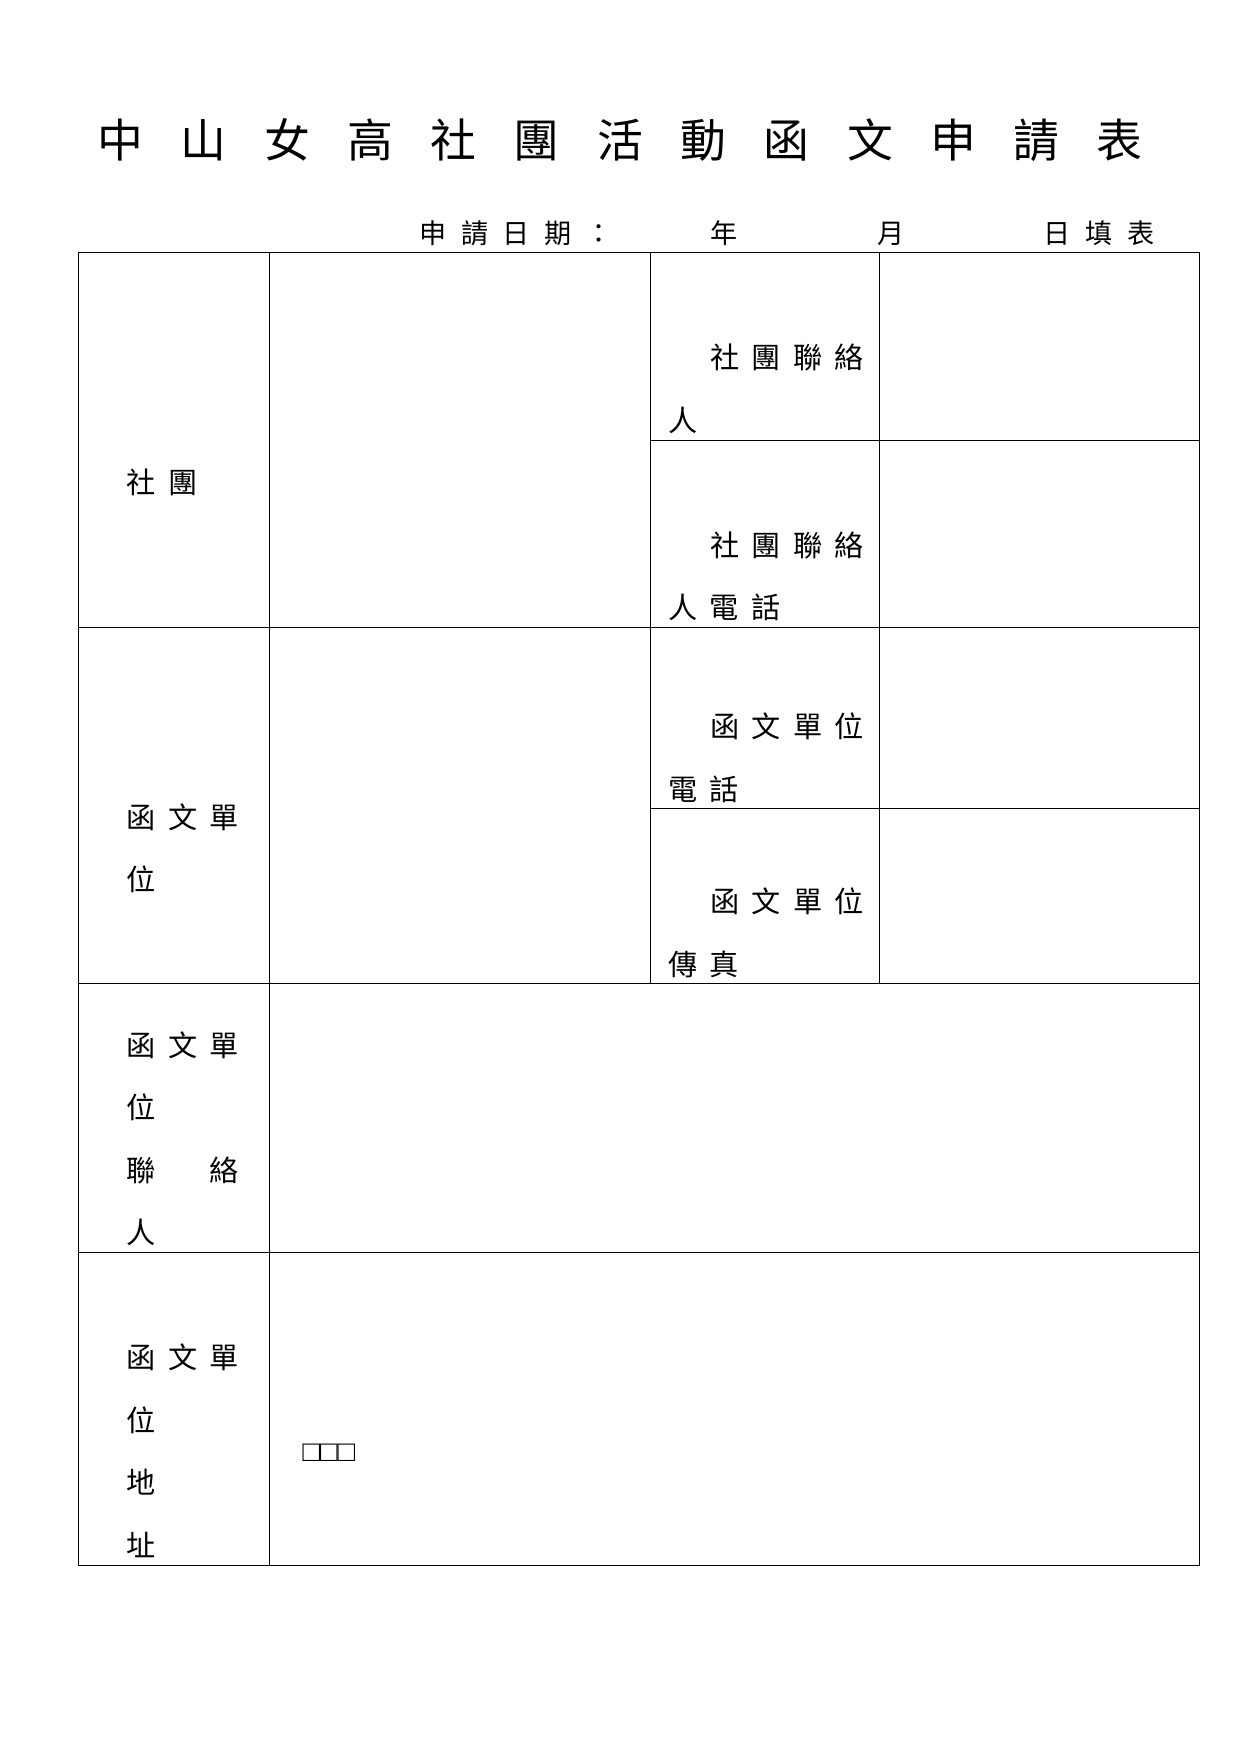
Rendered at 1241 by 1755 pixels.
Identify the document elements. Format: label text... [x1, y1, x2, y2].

table_cell 函文單位電話 [651, 628, 879, 808]
table_cell □□□ [270, 1253, 1199, 1564]
table_cell [270, 984, 1199, 1252]
table_header [270, 253, 650, 627]
table_cell 函文單位傳真 [651, 809, 879, 983]
table_header 社團 [79, 253, 269, 627]
table_cell 函文單位 地 址 [79, 1253, 269, 1564]
table_cell [880, 628, 1199, 808]
table_cell [270, 628, 650, 983]
table_cell 函文單位 [79, 628, 269, 983]
table_cell [880, 441, 1199, 627]
text 申請日期： 年 月 日填表 [78, 189, 1162, 252]
table_cell 社團聯絡人電話 [651, 441, 879, 627]
text 中山女高社團活動函文申請表 [78, 64, 1162, 189]
table_header [880, 253, 1199, 439]
table_cell [880, 809, 1199, 983]
table_cell 函文單位 聯 絡 人 [79, 984, 269, 1252]
table_header 社團聯絡人 [651, 253, 879, 439]
